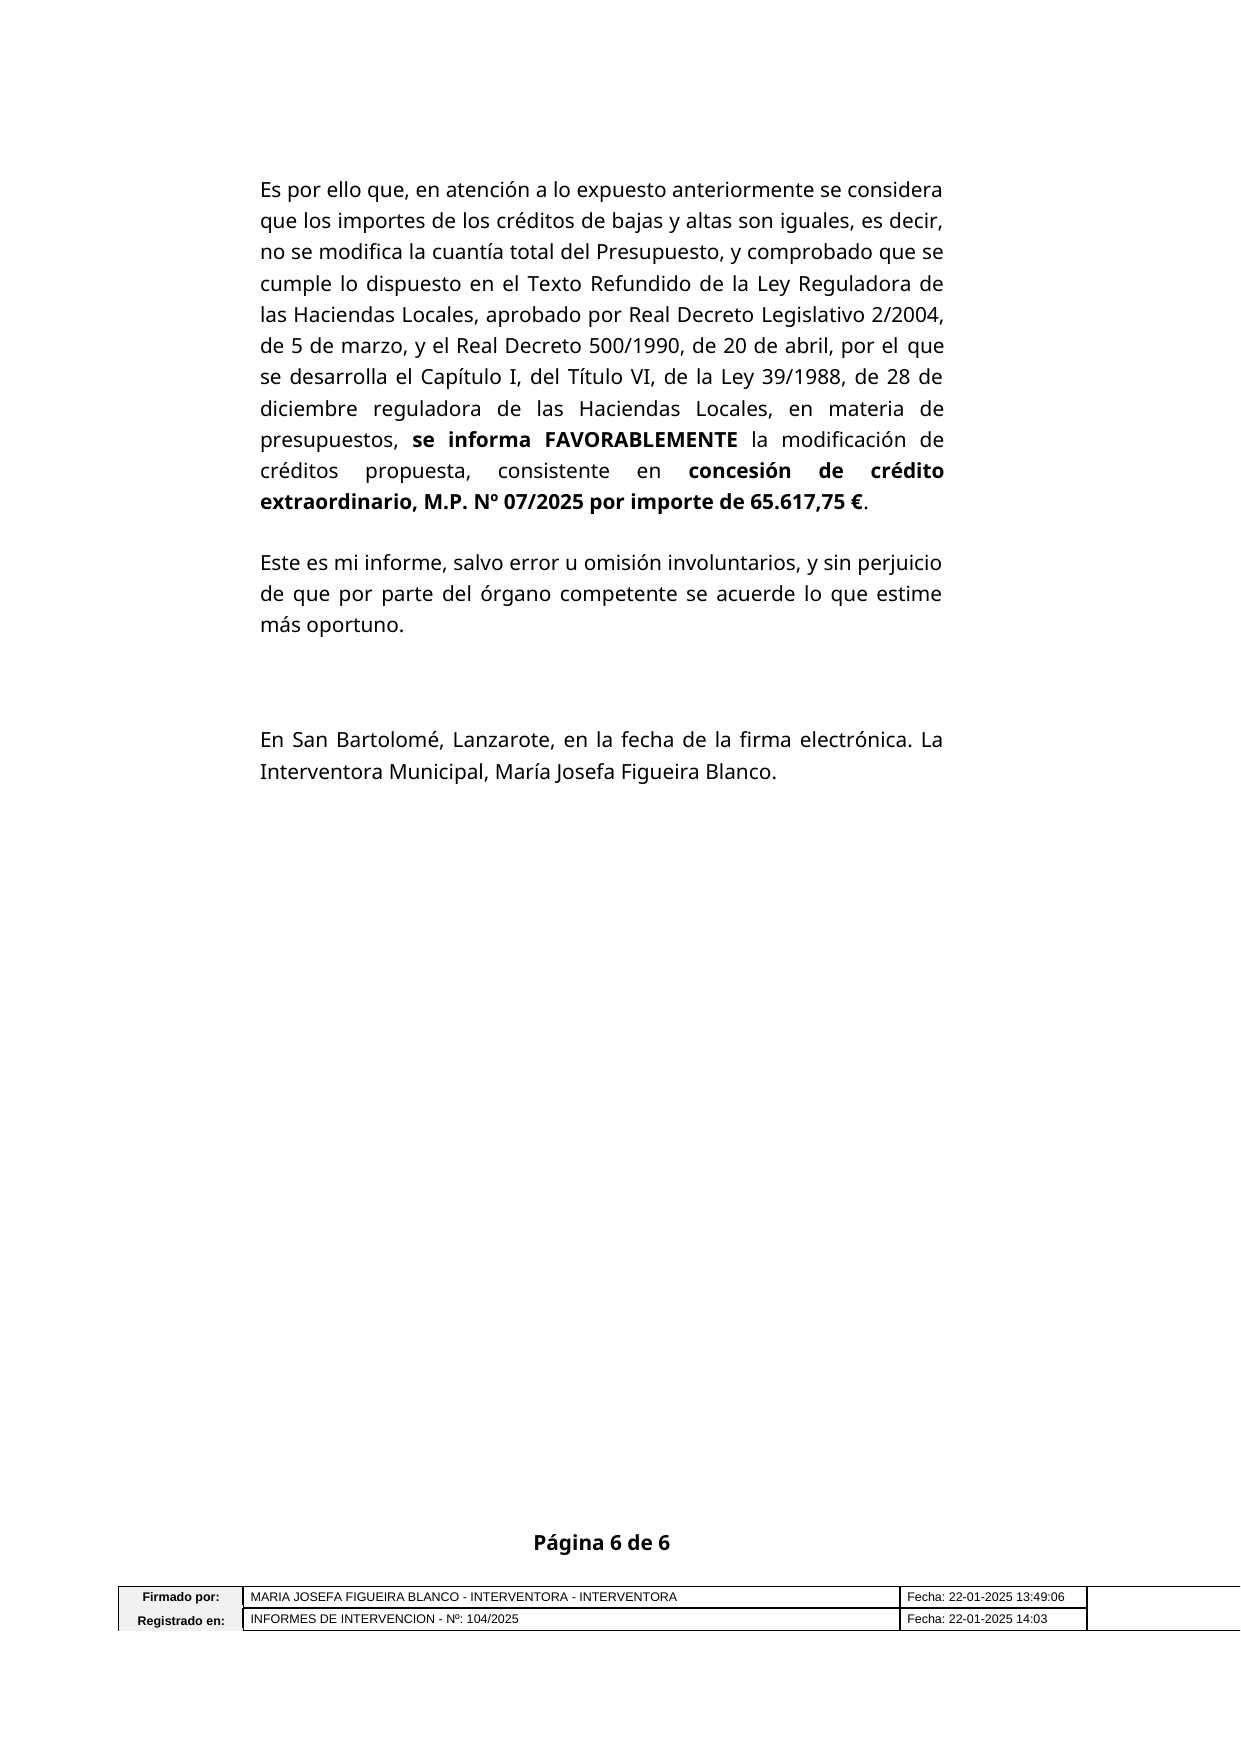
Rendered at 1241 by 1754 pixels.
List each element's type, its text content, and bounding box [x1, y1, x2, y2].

text En San Bartolomé, Lanzarote, en la fecha de la firma electrónica. La Interventora Municipal, María Josefa Figueira Blanco. [260, 726, 944, 785]
table_header Firmado por: [119, 1587, 242, 1605]
table_header [1088, 1587, 1240, 1630]
text Este es mi informe, salvo error u omisión involuntarios, y sin perjuicio de que por parte del órgano competente se acuerde lo que estime más oportuno. [260, 548, 943, 639]
table_cell Registrado en: [119, 1611, 242, 1628]
text Es por ello que, en atención a lo expuesto anteriormente se considera que los importes de los créditos de bajas y altas son iguales, es decir, no se modifica la cuantía total del Presupuesto, y comprobado que se cumple lo dispuesto en el Texto Refundido de la Ley Reguladora de las Haciendas Locales, aprobado por Real Decreto Legislativo 2/2004, de 5 de marzo, y el Real Decreto 500/1990, de 20 de abril, por el que se desarrolla el Capítulo I, del Título VI, de la Ley 39/1988, de 28 de diciembre reguladora de las Haciendas Locales, en materia de presupuestos, se informa FAVORABLEMENTE la modificación de créditos propuesta, consistente en concesión de crédito extraordinario, M.P. Nº 07/2025 por importe de 65.617,75 €. [260, 175, 944, 516]
table_cell INFORMES DE INTERVENCION - Nº: 104/2025 [244, 1609, 899, 1630]
text Página 6 de 6 [269, 1528, 934, 1557]
table_cell Fecha: 22-01-2025 14:03 [901, 1609, 1086, 1630]
table_header MARIA JOSEFA FIGUEIRA BLANCO - INTERVENTORA - INTERVENTORA [244, 1587, 899, 1607]
table_header Fecha: 22-01-2025 13:49:06 [901, 1587, 1086, 1607]
